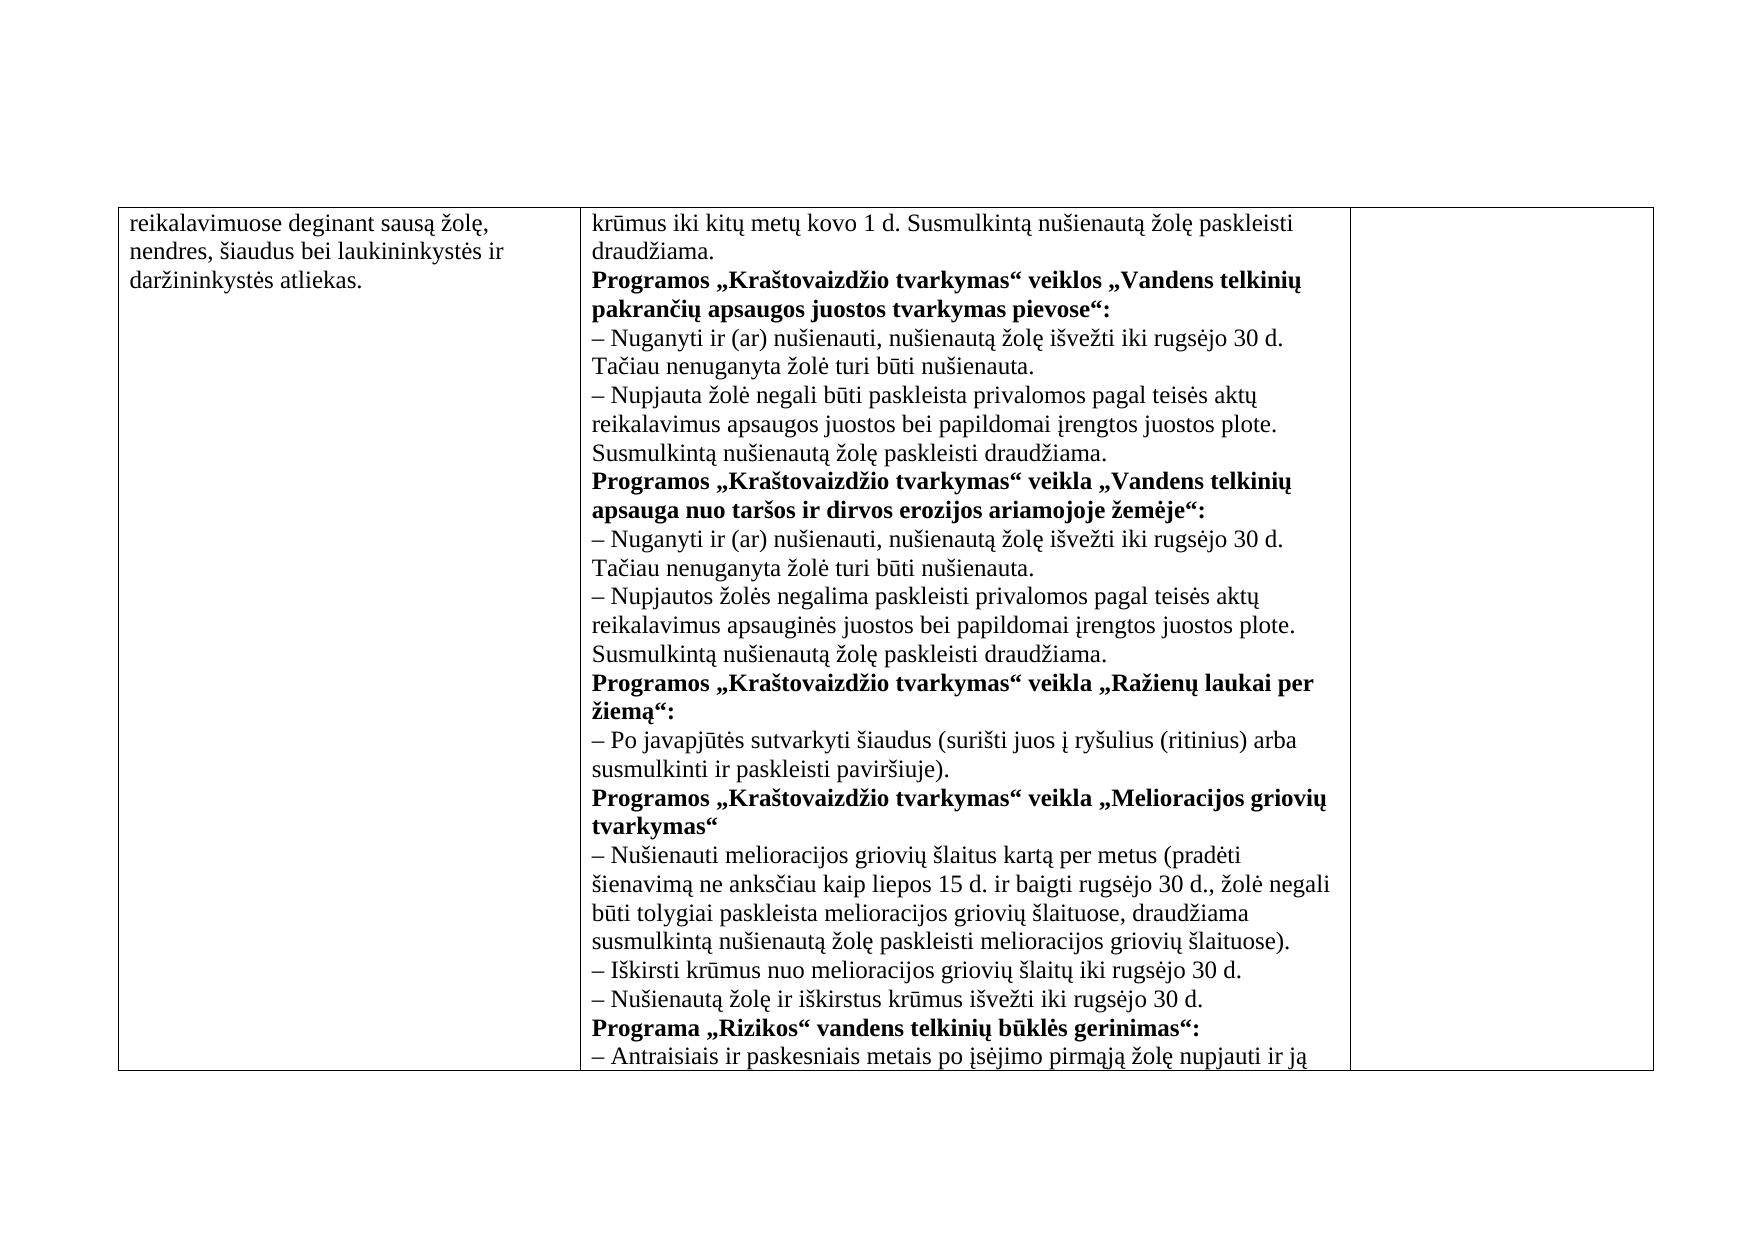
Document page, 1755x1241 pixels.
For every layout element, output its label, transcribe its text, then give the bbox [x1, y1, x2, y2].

table_cell krūmus iki kitų metų kovo 1 d. Susmulkintą nušienautą žolę paskleisti draudžiama. Programos „Kraštovaizdžio tvarkymas“ veiklos „Vandens telkinių pakrančių apsaugos juostos tvarkymas pievose“: – Nuganyti ir (ar) nušienauti, nušienautą žolę išvežti iki rugsėjo 30 d. Tačiau nenuganyta žolė turi būti nušienauta. – Nupjauta žolė negali būti paskleista privalomos pagal teisės aktų reikalavimus apsaugos juostos bei papildomai įrengtos juostos plote. Susmulkintą nušienautą žolę paskleisti draudžiama. Programos „Kraštovaizdžio tvarkymas“ veikla „Vandens telkinių apsauga nuo taršos ir dirvos erozijos ariamojoje žemėje“: – Nuganyti ir (ar) nušienauti, nušienautą žolę išvežti iki rugsėjo 30 d. Tačiau nenuganyta žolė turi būti nušienauta. – Nupjautos žolės negalima paskleisti privalomos pagal teisės aktų reikalavimus apsauginės juostos bei papildomai įrengtos juostos plote. Susmulkintą nušienautą žolę paskleisti draudžiama. Programos „Kraštovaizdžio tvarkymas“ veikla „Ražienų laukai per žiemą“: – Po javapjūtės sutvarkyti šiaudus (surišti juos į ryšulius (ritinius) arba susmulkinti ir paskleisti paviršiuje). Programos „Kraštovaizdžio tvarkymas“ veikla „Melioracijos griovių tvarkymas“ – Nušienauti melioracijos griovių šlaitus kartą per metus (pradėti šienavimą ne anksčiau kaip liepos 15 d. ir baigti rugsėjo 30 d., žolė negali būti tolygiai paskleista melioracijos griovių šlaituose, draudžiama susmulkintą nušienautą žolę paskleisti melioracijos griovių šlaituose). – Iškirsti krūmus nuo melioracijos griovių šlaitų iki rugsėjo 30 d. – Nušienautą žolę ir iškirstus krūmus išvežti iki rugsėjo 30 d. Programa „Rizikos“ vandens telkinių būklės gerinimas“: – Antraisiais ir paskesniais metais po įsėjimo pirmąją žolę nupjauti ir ją [581, 208, 1350, 1070]
table_cell [1351, 208, 1653, 1070]
table_cell reikalavimuose deginant sausą žolę, nendres, šiaudus bei laukininkystės ir daržininkystės atliekas. [119, 208, 580, 1070]
